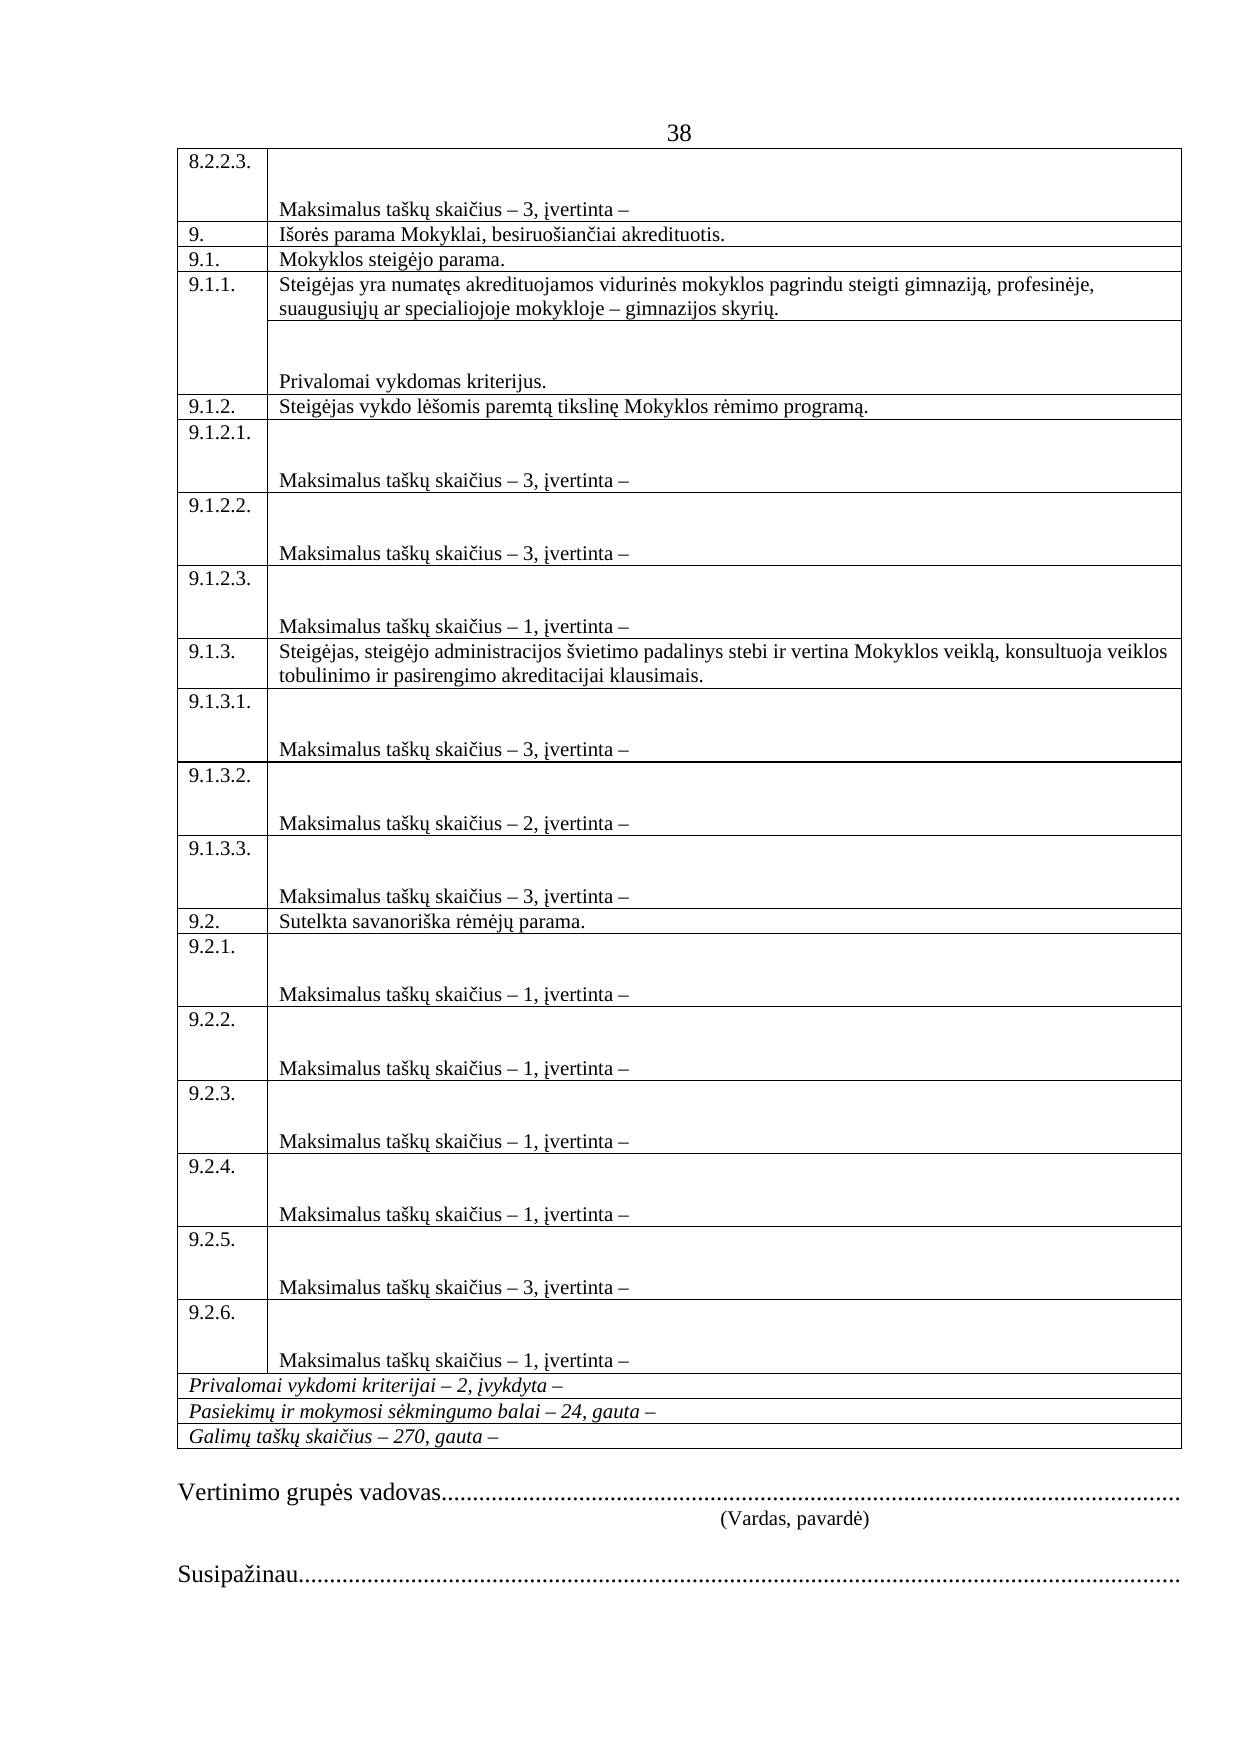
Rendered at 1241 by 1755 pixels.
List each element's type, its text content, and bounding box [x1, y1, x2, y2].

table_cell 9.1.3.3. [178, 836, 267, 908]
table_cell 9.1.3.1. [178, 689, 267, 761]
table_cell Maksimalus taškų skaičius – 3, įvertinta – [268, 420, 1181, 492]
table_cell Maksimalus taškų skaičius – 1, įvertinta – [268, 566, 1181, 638]
table_cell 9.2.2. [178, 1007, 267, 1079]
table_cell Išorės parama Mokyklai, besiruošiančiai akredituotis. [268, 222, 1181, 246]
table_cell Maksimalus taškų skaičius – 1, įvertinta – [268, 1007, 1181, 1079]
table_cell Maksimalus taškų skaičius – 3, įvertinta – [268, 836, 1181, 908]
table_cell Maksimalus taškų skaičius – 1, įvertinta – [268, 1081, 1181, 1153]
table_cell Galimų taškų skaičius – 270, gauta – [178, 1424, 1181, 1448]
table_cell 9.1. [178, 247, 267, 271]
text Vertinimo grupės vadovas [177, 1477, 1181, 1506]
table_cell Maksimalus taškų skaičius – 3, įvertinta – [268, 689, 1181, 761]
table_cell Pasiekimų ir mokymosi sėkmingumo balai – 24, gauta – [178, 1399, 1181, 1423]
table_cell 9.2.6. [178, 1300, 267, 1372]
text Susipažinau [177, 1559, 1181, 1588]
table_cell 8.2.2.3. [178, 149, 267, 221]
table_cell 9.1.3. [178, 639, 267, 688]
table_cell Maksimalus taškų skaičius – 1, įvertinta – [268, 934, 1181, 1006]
table_cell 9.1.1. [178, 272, 267, 393]
text (Vardas, pavardė) [177, 1506, 1181, 1530]
table_cell Privalomai vykdomas kriterijus. [268, 321, 1181, 393]
table_cell Maksimalus taškų skaičius – 1, įvertinta – [268, 1300, 1181, 1372]
table_cell Maksimalus taškų skaičius – 2, įvertinta – [268, 763, 1181, 835]
table_cell 9.2.4. [178, 1154, 267, 1226]
table_cell Steigėjas, steigėjo administracijos švietimo padalinys stebi ir vertina Mokyklos veiklą, konsultuoja veiklos tobulinimo ir pasirengimo akreditacijai klausimais. [268, 639, 1181, 688]
table_cell Sutelkta savanoriška rėmėjų parama. [268, 909, 1181, 933]
table_cell 9.1.2.3. [178, 566, 267, 638]
table_cell 9. [178, 222, 267, 246]
table_cell 9.1.2.1. [178, 420, 267, 492]
table_cell 9.1.3.2. [178, 763, 267, 835]
table_cell 9.2.1. [178, 934, 267, 1006]
table_cell 9.1.2.2. [178, 493, 267, 565]
table_cell 9.1.2. [178, 395, 267, 418]
table_cell Privalomai vykdomi kriterijai – 2, įvykdyta – [178, 1374, 1181, 1397]
table_cell Maksimalus taškų skaičius – 1, įvertinta – [268, 1154, 1181, 1226]
table_cell Steigėjas vykdo lėšomis paremtą tikslinę Mokyklos rėmimo programą. [268, 395, 1181, 418]
table_cell Steigėjas yra numatęs akredituojamos vidurinės mokyklos pagrindu steigti gimnaziją, profesinėje, suaugusiųjų ar specialiojoje mokykloje – gimnazijos skyrių. [268, 272, 1181, 320]
table_cell Maksimalus taškų skaičius – 3, įvertinta – [268, 493, 1181, 565]
table_cell 9.2.5. [178, 1227, 267, 1299]
table_cell Maksimalus taškų skaičius – 3, įvertinta – [268, 1227, 1181, 1299]
table_cell 9.2. [178, 909, 267, 933]
table_cell Mokyklos steigėjo parama. [268, 247, 1181, 271]
table_cell 9.2.3. [178, 1081, 267, 1153]
table_cell Maksimalus taškų skaičius – 3, įvertinta – [268, 149, 1181, 221]
